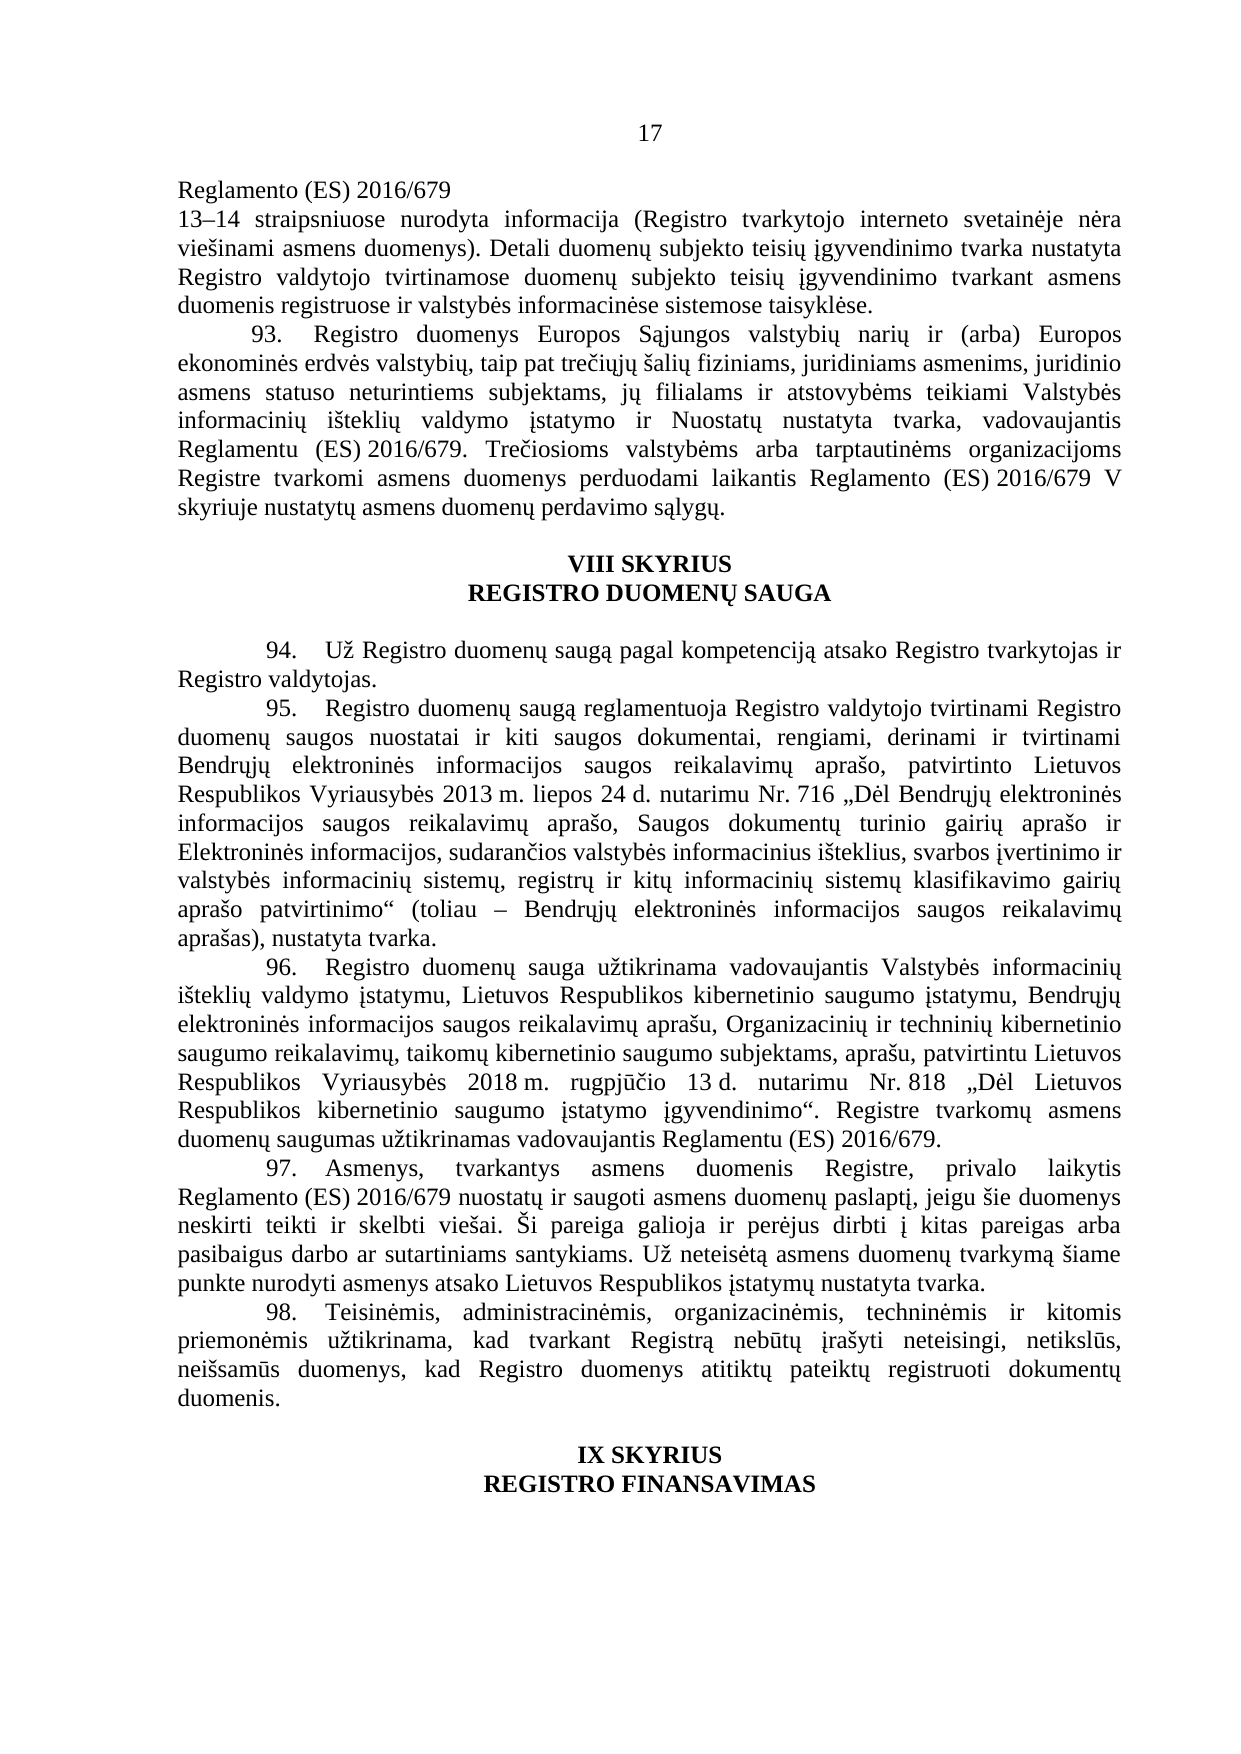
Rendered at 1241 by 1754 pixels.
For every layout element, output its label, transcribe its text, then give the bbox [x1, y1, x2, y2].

text 96. Registro duomenų sauga užtikrinama vadovaujantis Valstybės informacinių išteklių valdymo įstatymu, Lietuvos Respublikos kibernetinio saugumo įstatymu, Bendrųjų elektroninės informacijos saugos reikalavimų aprašu, Organizacinių ir techninių kibernetinio saugumo reikalavimų, taikomų kibernetinio saugumo subjektams, aprašu, patvirtintu Lietuvos Respublikos Vyriausybės 2018 m. rugpjūčio 13 d. nutarimu Nr. 818 „Dėl Lietuvos Respublikos kibernetinio saugumo įstatymo įgyvendinimo“. Registre tvarkomų asmens duomenų saugumas užtikrinamas vadovaujantis Reglamentu (ES) 2016/679. [177, 952, 1122, 1153]
text REGISTRO FINANSAVIMAS [177, 1469, 1122, 1498]
text 97. Asmenys, tvarkantys asmens duomenis Registre, privalo laikytis Reglamento (ES) 2016/679 nuostatų ir saugoti asmens duomenų paslaptį, jeigu šie duomenys neskirti teikti ir skelbti viešai. Ši pareiga galioja ir perėjus dirbti į kitas pareigas arba pasibaigus darbo ar sutartiniams santykiams. Už neteisėtą asmens duomenų tvarkymą šiame punkte nurodyti asmenys atsako Lietuvos Respublikos įstatymų nustatyta tvarka. [177, 1153, 1122, 1297]
text 94. Už Registro duomenų saugą pagal kompetenciją atsako Registro tvarkytojas ir Registro valdytojas. [177, 636, 1122, 693]
text 95. Registro duomenų saugą reglamentuoja Registro valdytojo tvirtinami Registro duomenų saugos nuostatai ir kiti saugos dokumentai, rengiami, derinami ir tvirtinami Bendrųjų elektroninės informacijos saugos reikalavimų aprašo, patvirtinto Lietuvos Respublikos Vyriausybės 2013 m. liepos 24 d. nutarimu Nr. 716 „Dėl Bendrųjų elektroninės informacijos saugos reikalavimų aprašo, Saugos dokumentų turinio gairių aprašo ir Elektroninės informacijos, sudarančios valstybės informacinius išteklius, svarbos įvertinimo ir valstybės informacinių sistemų, registrų ir kitų informacinių sistemų klasifikavimo gairių aprašo patvirtinimo“ (toliau – Bendrųjų elektroninės informacijos saugos reikalavimų aprašas), nustatyta tvarka. [177, 693, 1122, 952]
text IX SKYRIUS [177, 1441, 1122, 1469]
text 98. Teisinėmis, administracinėmis, organizacinėmis, techninėmis ir kitomis priemonėmis užtikrinama, kad tvarkant Registrą nebūtų įrašyti neteisingi, netikslūs, neišsamūs duomenys, kad Registro duomenys atitiktų pateiktų registruoti dokumentų duomenis. [177, 1297, 1122, 1412]
text Reglamento (ES) 2016/679 13–14 straipsniuose nurodyta informacija (Registro tvarkytojo interneto svetainėje nėra viešinami asmens duomenys). Detali duomenų subjekto teisių įgyvendinimo tvarka nustatyta Registro valdytojo tvirtinamose duomenų subjekto teisių įgyvendinimo tvarkant asmens duomenis registruose ir valstybės informacinėse sistemose taisyklėse. [177, 176, 1122, 319]
text VIII SKYRIUS [177, 549, 1122, 578]
text REGISTRO DUOMENŲ SAUGA [177, 578, 1122, 607]
text 93. Registro duomenys Europos Sąjungos valstybių narių ir (arba) Europos ekonominės erdvės valstybių, taip pat trečiųjų šalių fiziniams, juridiniams asmenims, juridinio asmens statuso neturintiems subjektams, jų filialams ir atstovybėms teikiami Valstybės informacinių išteklių valdymo įstatymo ir Nuostatų nustatyta tvarka, vadovaujantis Reglamentu (ES) 2016/679. Trečiosioms valstybėms arba tarptautinėms organizacijoms Registre tvarkomi asmens duomenys perduodami laikantis Reglamento (ES) 2016/679 V skyriuje nustatytų asmens duomenų perdavimo sąlygų. [177, 319, 1122, 521]
